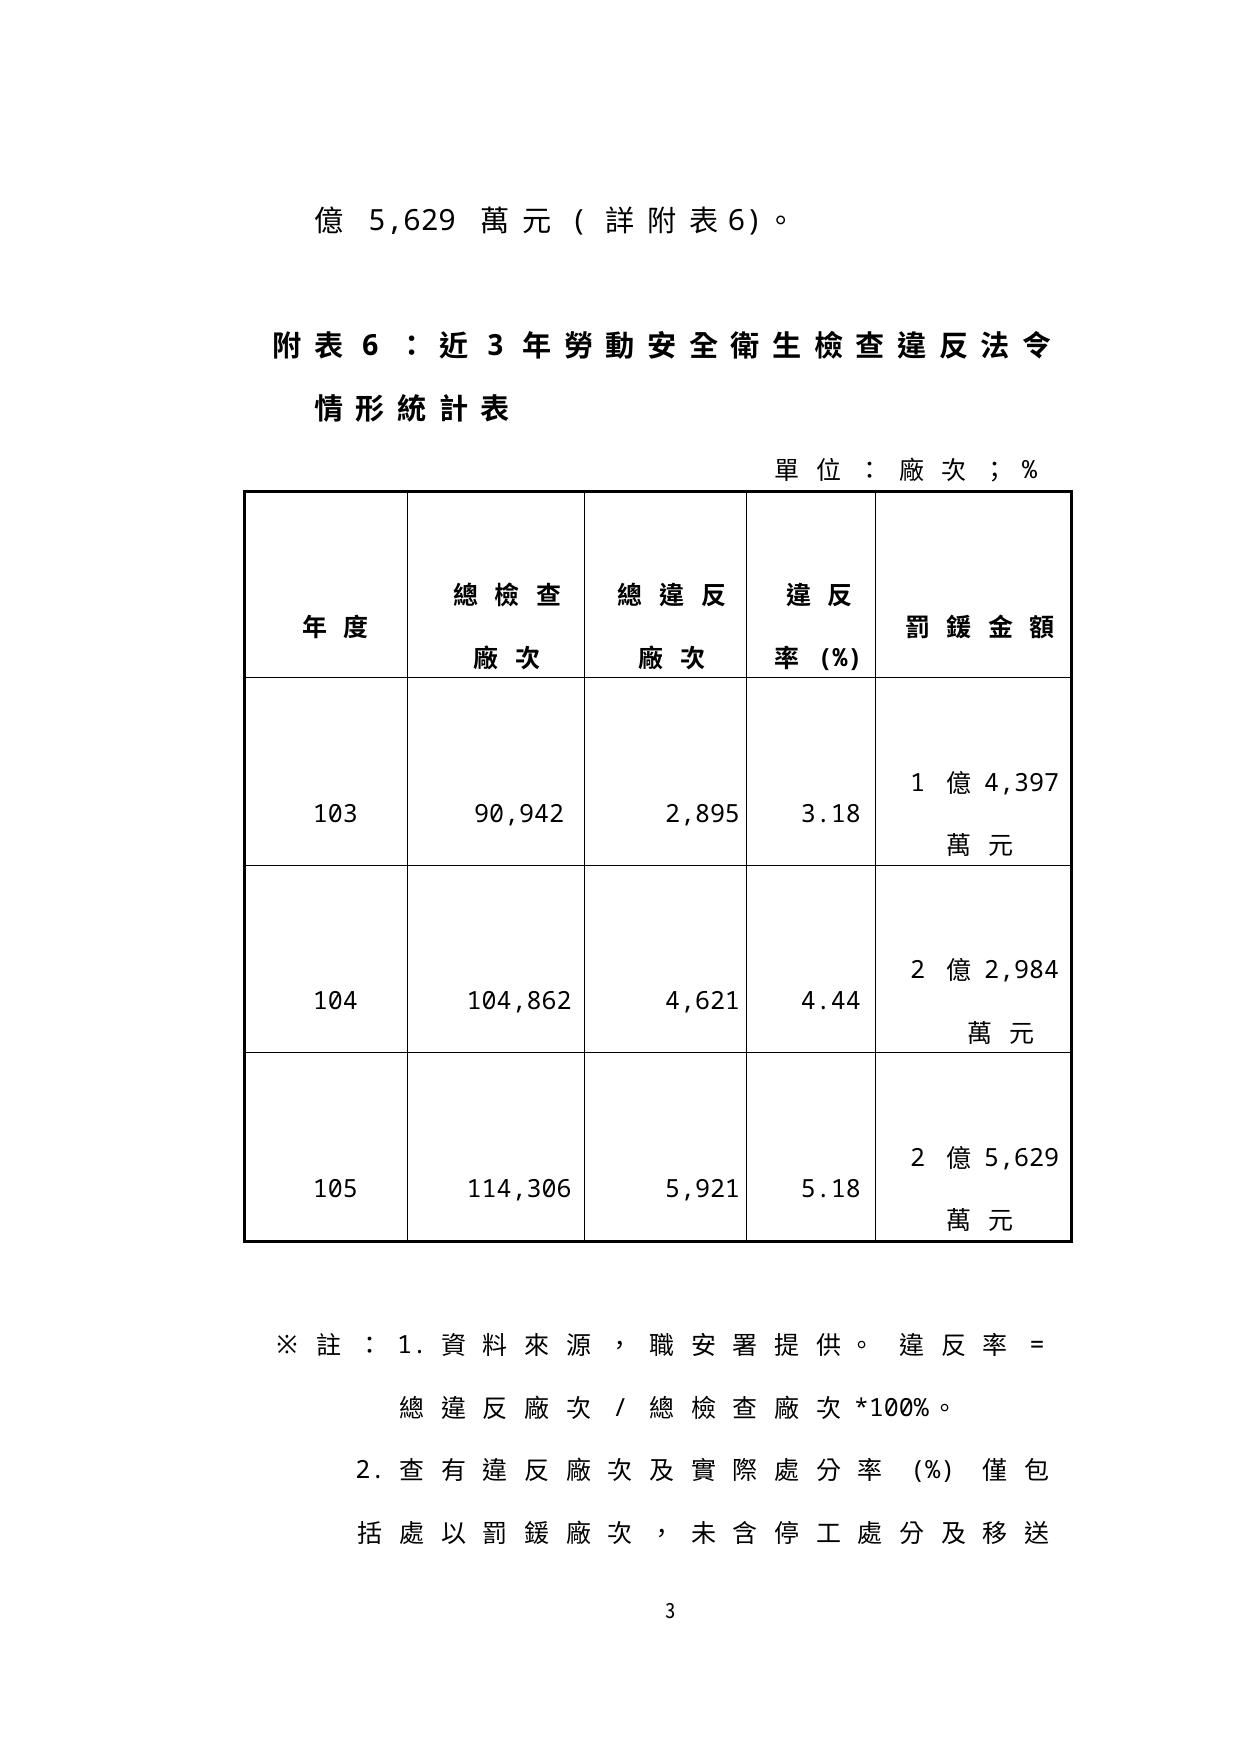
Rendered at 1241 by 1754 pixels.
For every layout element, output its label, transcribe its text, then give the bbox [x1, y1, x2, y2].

table_cell 105 [246, 1053, 407, 1240]
table_header 總違反廠次 [585, 493, 746, 677]
table_cell 5.18 [747, 1053, 875, 1240]
text 億5,629萬元(詳附表6)。 [271, 177, 1058, 240]
table_cell 2億5,629萬元 [876, 1053, 1070, 1240]
table_header 違反率(%) [747, 493, 875, 677]
table_cell 114,306 [408, 1053, 584, 1240]
table_cell 104,862 [408, 866, 584, 1052]
table_cell 104 [246, 866, 407, 1052]
table_cell 90,942 [408, 678, 584, 865]
table_cell 5,921 [585, 1053, 746, 1240]
text 單位：廠次；% [242, 427, 1058, 490]
table_cell 4,621 [585, 866, 746, 1052]
text 2.查有違反廠次及實際處分率(%)僅包括處以罰鍰廠次，未含停工處分及移送 [323, 1427, 1058, 1552]
table_header 總檢查廠次 [408, 493, 584, 677]
table_header 年度 [246, 493, 407, 677]
table_cell 3.18 [747, 678, 875, 865]
table_cell 103 [246, 678, 407, 865]
table_cell 2,895 [585, 678, 746, 865]
table_header 罰鍰金額 [876, 493, 1070, 677]
table_cell 1億4,397萬元 [876, 678, 1070, 865]
text 附表6：近3年勞動安全衛生檢查違反法令情形統計表 [242, 302, 1058, 427]
table_cell 4.44 [747, 866, 875, 1052]
text ※註：1.資料來源，職安署提供。違反率=總違反廠次/總檢查廠次*100%。 [242, 1302, 1058, 1427]
table_cell 2億2,984萬元 [876, 866, 1070, 1052]
